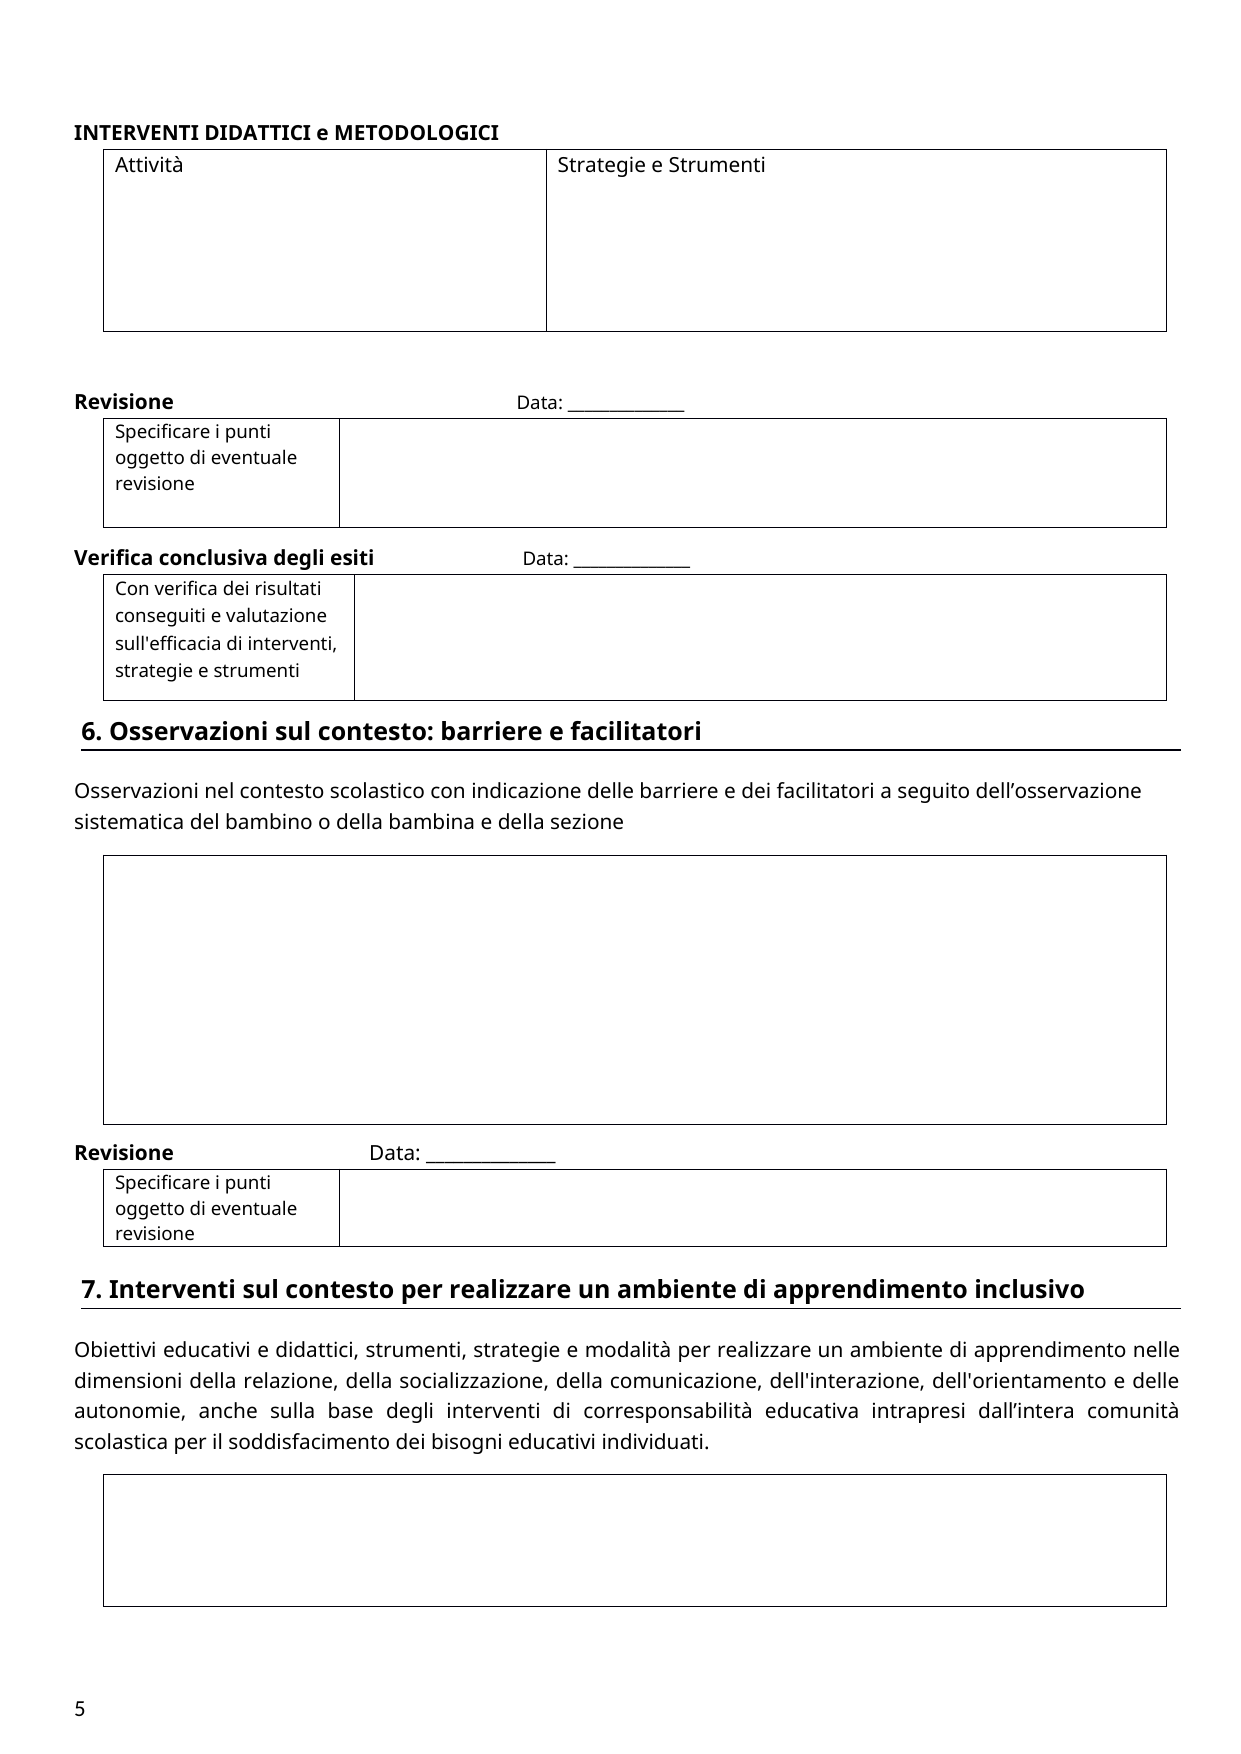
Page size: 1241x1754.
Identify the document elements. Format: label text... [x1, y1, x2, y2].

table_header Con verifica dei risultati conseguiti e valutazione sull'efficacia di interventi, strategie e strumenti [104, 575, 354, 700]
text Verifica conclusiva degli esiti Data: ______________ [74, 540, 1181, 572]
table_header [340, 1170, 1166, 1246]
subtitle 6. Osservazioni sul contesto: barriere e facilitatori [81, 713, 1181, 749]
table_header [104, 1475, 1166, 1606]
text Revisione Data: ______________ [74, 1138, 1181, 1166]
text Obiettivi educativi e didattici, strumenti, strategie e modalità per realizzare un ambiente di apprendimento nelle dimensioni della relazione, della socializzazione, della comunicazione, dell'interazione, dell'orientamento e delle autonomie, anche sulla base degli interventi di corresponsabilità educativa intrapresi dall’intera comunità scolastica per il soddisfacimento dei bisogni educativi individuati. [74, 1335, 1181, 1456]
table_header Specificare i punti oggetto di eventuale revisione [104, 419, 339, 527]
table_header [340, 419, 1166, 527]
table_header [104, 856, 1166, 1124]
subtitle 7. Interventi sul contesto per realizzare un ambiente di apprendimento inclusivo [81, 1272, 1181, 1308]
text INTERVENTI DIDATTICI e METODOLOGICI [74, 118, 1181, 147]
table_header Strategie e Strumenti [547, 150, 1166, 331]
text Osservazioni nel contesto scolastico con indicazione delle barriere e dei facilitatori a seguito dell’osservazione sistematica del bambino o della bambina e della sezione [74, 777, 1181, 836]
text Revisione Data: ______________ [74, 387, 1181, 416]
table_header Attività [104, 150, 546, 331]
table_header [355, 575, 1166, 700]
table_header Specificare i punti oggetto di eventuale revisione [104, 1170, 339, 1246]
